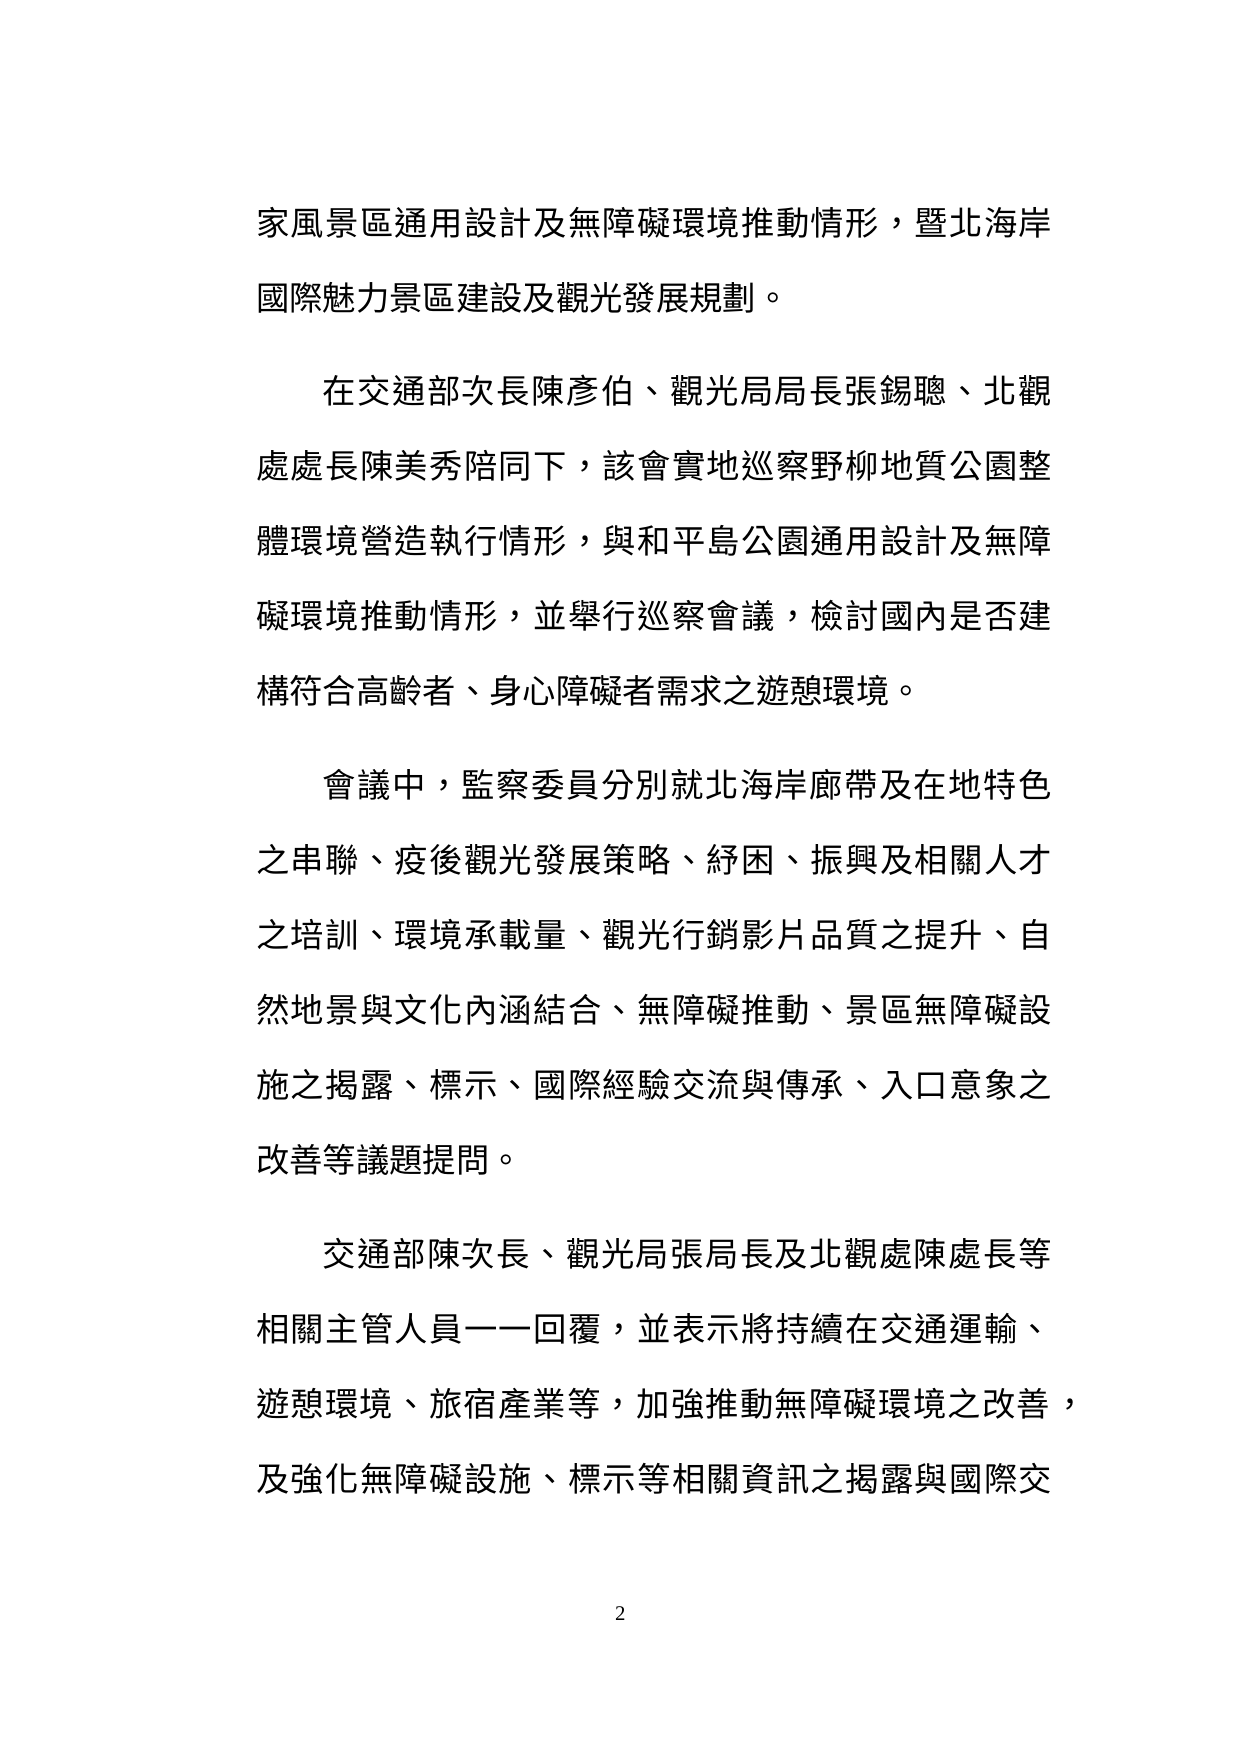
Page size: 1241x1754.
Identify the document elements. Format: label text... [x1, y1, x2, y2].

text 會議中，監察委員分別就北海岸廊帶及在地特色之串聯、疫後觀光發展策略、紓困、振興及相關人才之培訓、環境承載量、觀光行銷影片品質之提升、自然地景與文化內涵結合、無障礙推動、景區無障礙設施之揭露、標示、國際經驗交流與傳承、入口意象之改善等議題提問。 [256, 746, 1053, 1196]
text 在交通部次長陳彥伯、觀光局局長張錫聰、北觀處處長陳美秀陪同下，該會實地巡察野柳地質公園整體環境營造執行情形，與和平島公園通用設計及無障礙環境推動情形，並舉行巡察會議，檢討國內是否建構符合高齡者、身心障礙者需求之遊憩環境。 [256, 352, 1053, 727]
text 交通部陳次長、觀光局張局長及北觀處陳處長等相關主管人員一一回覆，並表示將持續在交通運輸、遊憩環境、旅宿產業等，加強推動無障礙環境之改善，及強化無障礙設施、標示等相關資訊之揭露與國際交流；另因應新冠肺炎疫情衝擊觀光旅遊產業，將以「穩固國民旅遊體質、促進產業疫後轉型」為優先，滾動檢討並適時調整國旅、國際市場佈局及行銷策略，協助觀光產業度過難關，提升觀光行銷品質，未來將導入創新的概念與思維，提升整體環境與服務品質，朝向「設施減量」、「環境優先」、「國際水準」、「便利旅客」，持續提升優質遊憩場域，穩固觀光發展體質。 [256, 1214, 1053, 1514]
text 家風景區通用設計及無障礙環境推動情形，暨北海岸國際魅力景區建設及觀光發展規劃。 [256, 183, 1053, 333]
